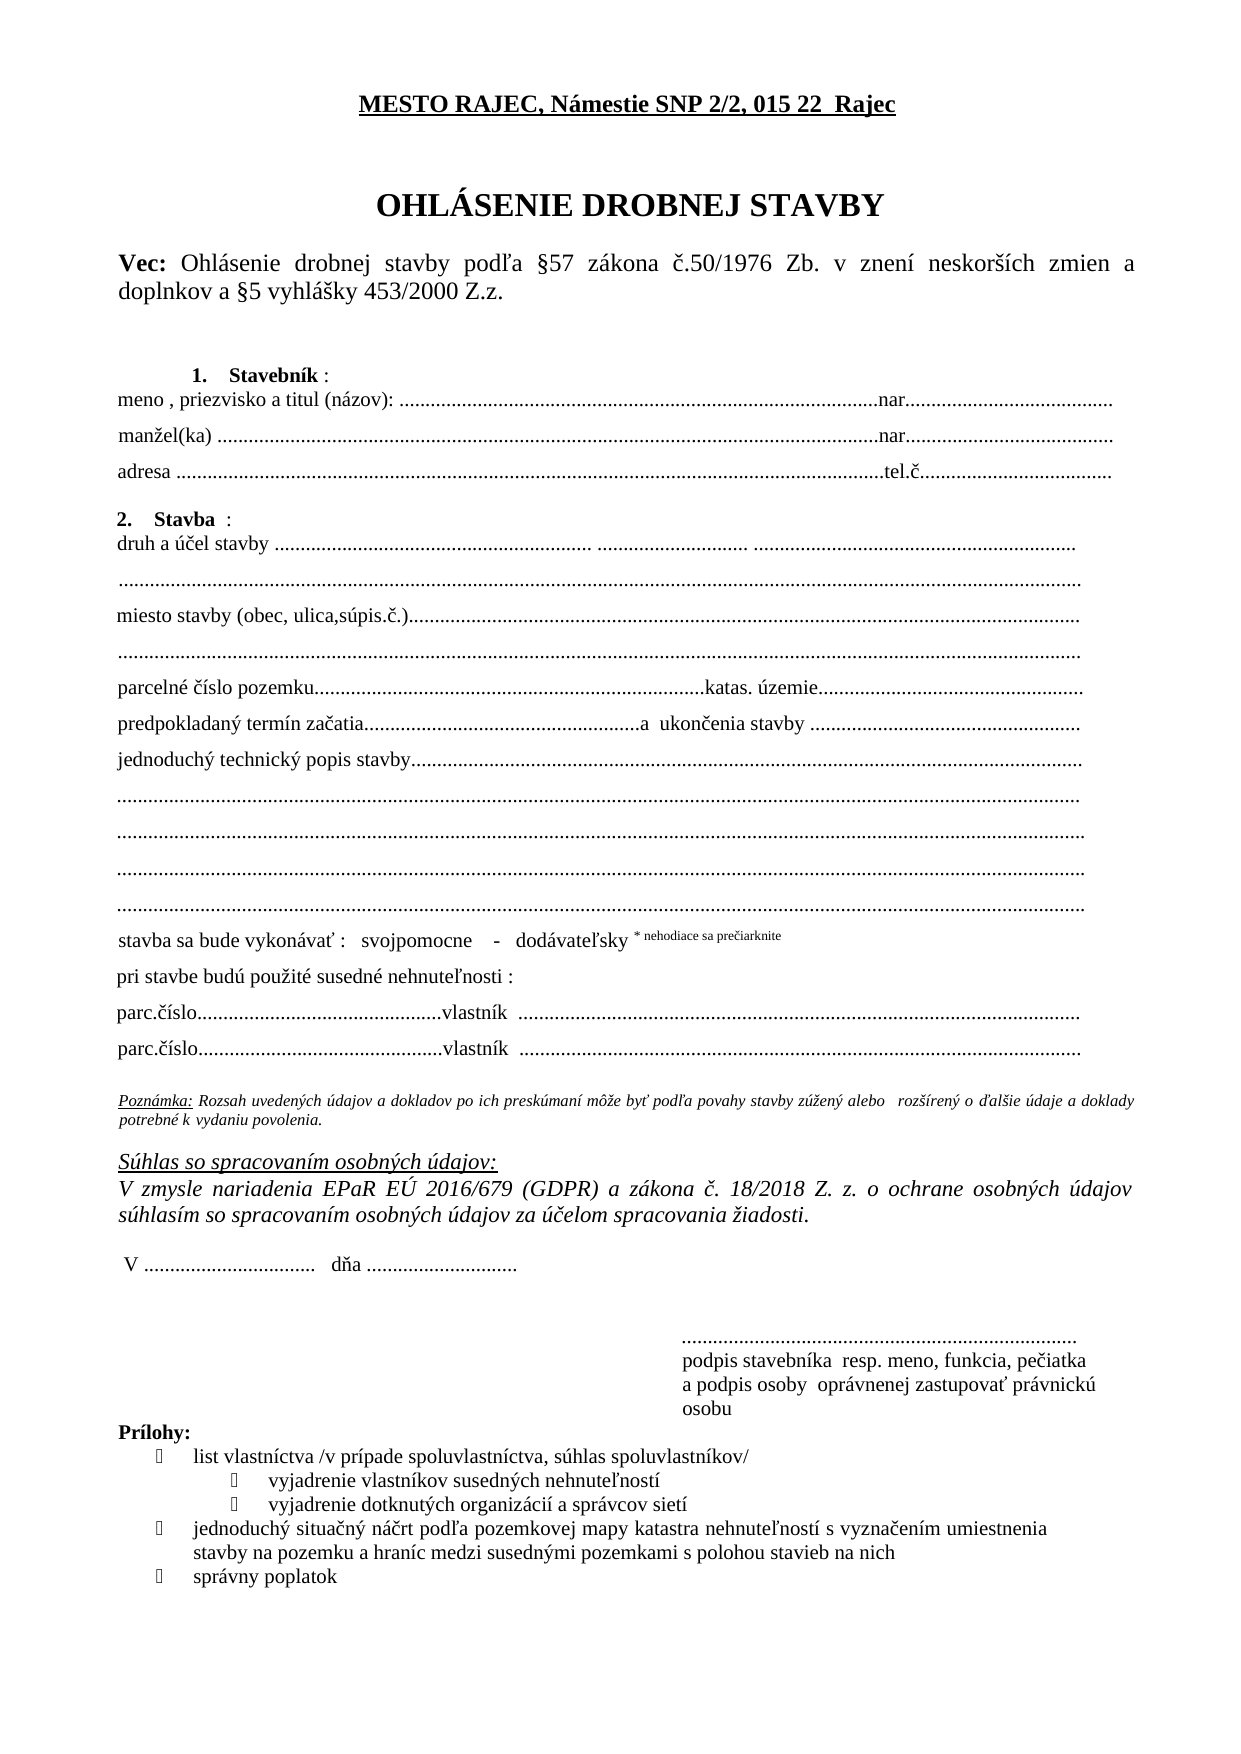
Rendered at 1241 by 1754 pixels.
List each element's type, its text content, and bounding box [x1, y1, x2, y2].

text ............................................................................ [118, 1324, 1136, 1348]
text stavba sa bude vykonávať : svojpomocne - dodávateľsky * nehodiace sa prečiarknite [118, 927, 1136, 952]
text manžel(ka) ...............................................................................................................................nar........................................ [118, 423, 1136, 447]
text OHLÁSENIE DROBNEJ STAVBY [133, 185, 1136, 224]
text .......................................................................................................................................................................................... [116, 891, 1136, 916]
text Poznámka: Rozsah uvedených údajov a dokladov po ich preskúmaní môže byť podľa povahy stavby zúžený alebo rozšírený o ďalšie údaje a doklady potrebné k vydaniu povolenia. [118, 1091, 1136, 1129]
text a podpis osoby oprávnenej zastupovať právnickú osobu [682, 1372, 1136, 1420]
text parc.číslo...............................................vlastník ............................................................................................................ parc.číslo...............................................vlastník ............................................................................................................ [116, 999, 1136, 1060]
text Vec: Ohlásenie drobnej stavby podľa §57 zákona č.50/1976 Zb. v znení neskorších zmien a doplnkov a §5 vyhlášky 453/2000 Z.z. [118, 248, 1136, 305]
list vyjadrenie dotknutých organizácií a správcov sietí [231, 1492, 1136, 1516]
list Stavebník : [193, 363, 1136, 387]
text MESTO RAJEC, Námestie SNP 2/2, 015 22 Rajec [118, 89, 1136, 118]
text adresa ........................................................................................................................................tel.č..................................... [117, 459, 1136, 483]
text .......................................................................................................................................................................................... [116, 855, 1136, 879]
text Prílohy: [118, 1420, 1094, 1444]
text pri stavbe budú použité susedné nehnuteľnosti : [116, 963, 1136, 988]
text Súhlas so spracovaním osobných údajov: [118, 1148, 1136, 1175]
text miesto stavby (obec, ulica,súpis.č.)................................................................................................................................. ......................................................................................................................................................................................... parcelné číslo pozemku...........................................................................katas. územie................................................... predpokladaný termín začatia.....................................................a ukončenia stavby .................................................... jednoduchý technický popis stavby................................................................................................................................. [116, 603, 1136, 771]
text .......................................................................................................................................................................................... [116, 819, 1136, 843]
list správny poplatok [156, 1564, 1049, 1588]
text druh a účel stavby ............................................................. ............................. .............................................................. ......................................................................................................................................................................................... [117, 531, 1087, 591]
text V ................................. dňa ............................. [118, 1251, 1136, 1276]
list list vlastníctva /v prípade spoluvlastníctva, súhlas spoluvlastníkov/ [156, 1444, 1094, 1468]
text podpis stavebníka resp. meno, funkcia, pečiatka [682, 1348, 1136, 1372]
list jednoduchý situačný náčrt podľa pozemkovej mapy katastra nehnuteľností s vyznačením umiestnenia stavby na pozemku a hraníc medzi susednými pozemkami s polohou stavieb na nich [156, 1516, 1049, 1564]
list vyjadrenie vlastníkov susedných nehnuteľností [231, 1468, 1136, 1492]
text meno , priezvisko a titul (názov): ............................................................................................nar........................................ [117, 387, 1136, 411]
list Stavba : [118, 507, 1087, 531]
text V zmysle nariadenia EPaR EÚ 2016/679 (GDPR) a zákona č. 18/2018 Z. z. o ochrane osobných údajov súhlasím so spracovaním osobných údajov za účelom spracovania žiadosti. [118, 1175, 1136, 1227]
text ......................................................................................................................................................................................... [116, 783, 1136, 807]
